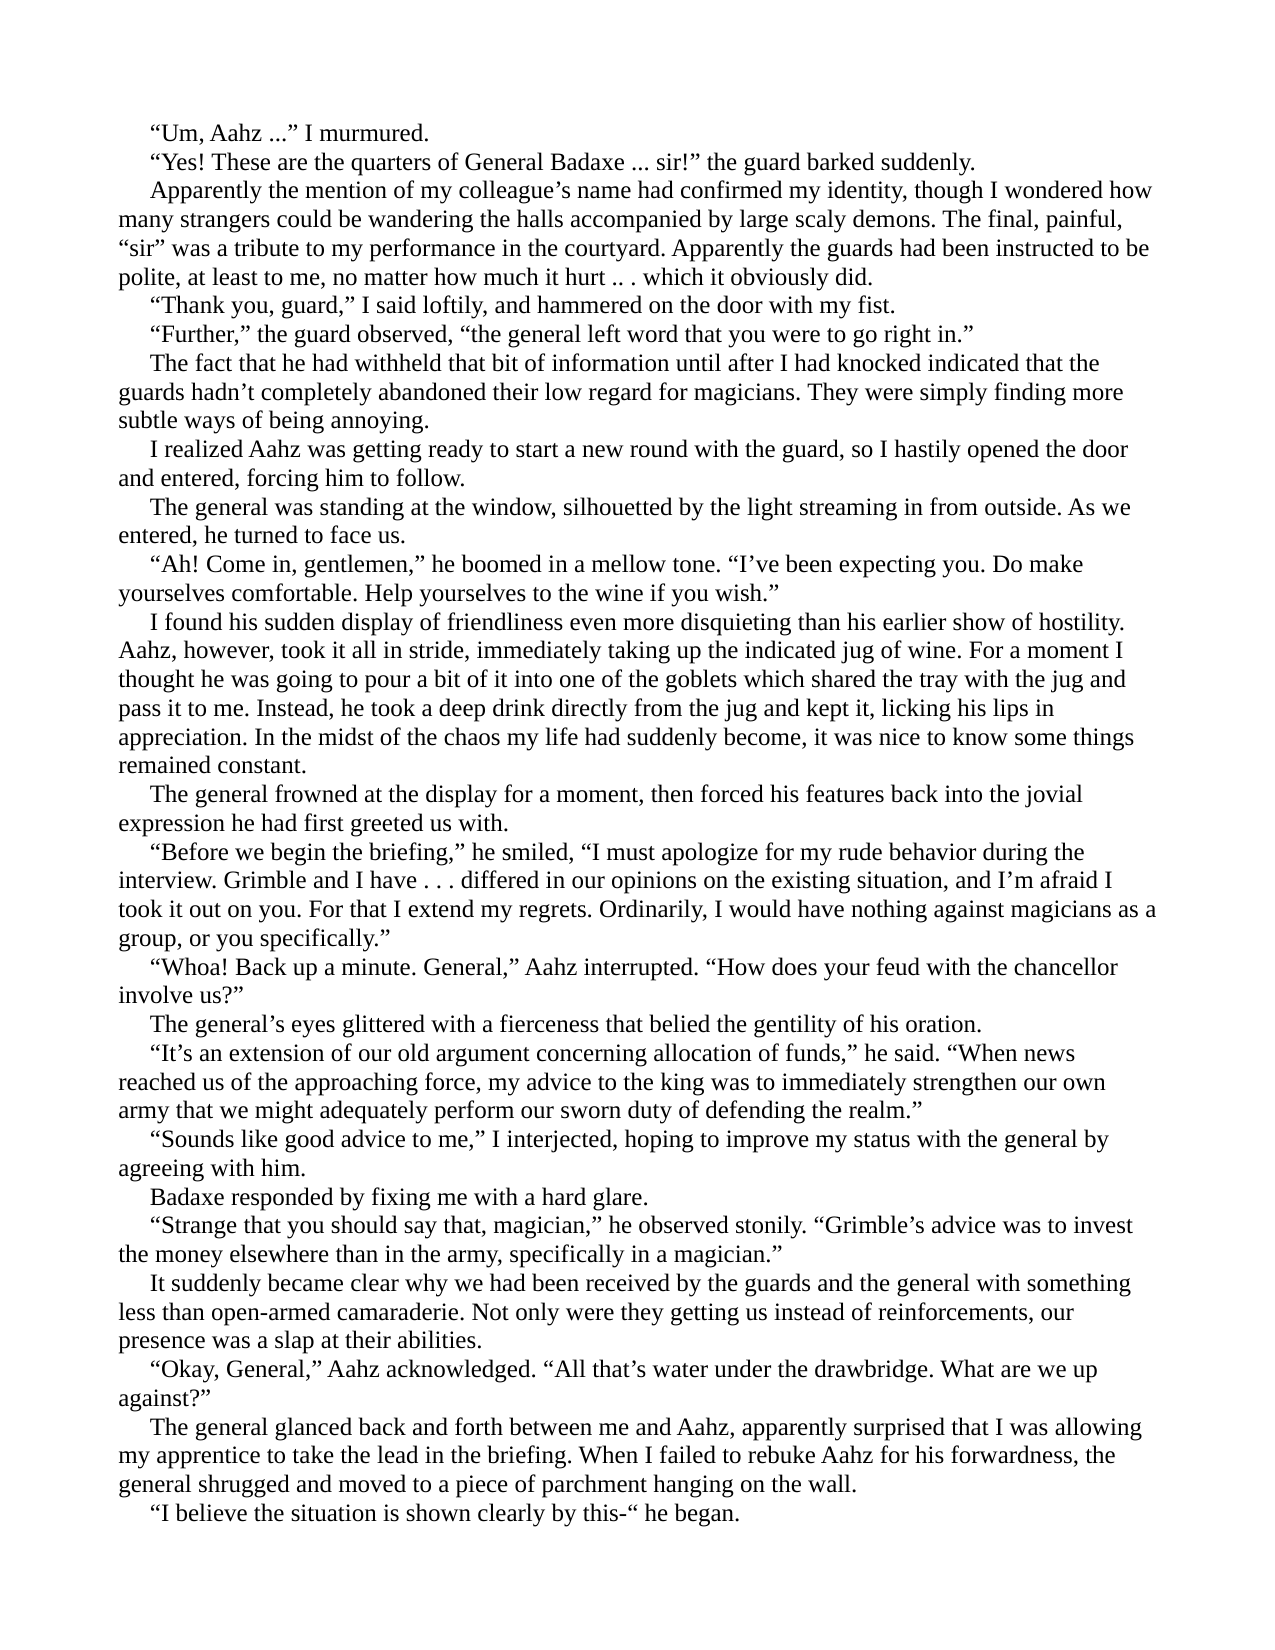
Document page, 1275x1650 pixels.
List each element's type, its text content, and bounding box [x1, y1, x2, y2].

text “Yes! These are the quarters of General Badaxe ... sir!” the guard barked suddenly. [118, 147, 1157, 176]
text The general glanced back and forth between me and Aahz, apparently surprised that I was allowing my apprentice to take the lead in the briefing. When I failed to rebuke Aahz for his forwardness, the general shrugged and moved to a piece of parchment hanging on the wall. [118, 1412, 1157, 1498]
text “Um, Aahz ...” I murmured. [118, 118, 1157, 147]
text The fact that he had withheld that bit of information until after I had knocked indicated that the guards hadn’t completely abandoned their low regard for magicians. They were simply finding more subtle ways of being annoying. [118, 348, 1157, 434]
text The general’s eyes glittered with a fierceness that belied the gentility of his oration. [118, 1009, 1157, 1038]
text “Before we begin the briefing,” he smiled, “I must apologize for my rude behavior during the interview. Grimble and I have . . . differed in our opinions on the existing situation, and I’m afraid I took it out on you. For that I extend my regrets. Ordinarily, I would have nothing against magicians as a group, or you specifically.” [118, 837, 1157, 952]
text “Further,” the guard observed, “the general left word that you were to go right in.” [118, 319, 1157, 348]
text Badaxe responded by fixing me with a hard glare. [118, 1182, 1157, 1211]
text “Ah! Come in, gentlemen,” he boomed in a mellow tone. “I’ve been expecting you. Do make yourselves comfortable. Help yourselves to the wine if you wish.” [118, 549, 1157, 607]
text The general frowned at the display for a moment, then forced his features back into the jovial expression he had first greeted us with. [118, 779, 1157, 837]
text “Sounds like good advice to me,” I interjected, hoping to improve my status with the general by agreeing with him. [118, 1124, 1157, 1182]
text The general was standing at the window, silhouetted by the light streaming in from outside. As we entered, he turned to face us. [118, 492, 1157, 549]
text “It’s an extension of our old argument concerning allocation of funds,” he said. “When news reached us of the approaching force, my advice to the king was to immediately strengthen our own army that we might adequately perform our sworn duty of defending the realm.” [118, 1038, 1157, 1124]
text It suddenly became clear why we had been received by the guards and the general with something less than open-armed camaraderie. Not only were they getting us instead of reinforcements, our presence was a slap at their abilities. [118, 1268, 1157, 1354]
text “Thank you, guard,” I said loftily, and hammered on the door with my fist. [118, 291, 1157, 319]
text I found his sudden display of friendliness even more disquieting than his earlier show of hostility. Aahz, however, took it all in stride, immediately taking up the indicated jug of wine. For a moment I thought he was going to pour a bit of it into one of the goblets which shared the tray with the jug and pass it to me. Instead, he took a deep drink directly from the jug and kept it, licking his lips in appreciation. In the midst of the chaos my life had suddenly become, it was nice to know some things remained constant. [118, 607, 1157, 779]
text “Whoa! Back up a minute. General,” Aahz interrupted. “How does your feud with the chancellor involve us?” [118, 952, 1157, 1009]
text Apparently the mention of my colleague’s name had confirmed my identity, though I wondered how many strangers could be wandering the halls accompanied by large scaly demons. The final, painful, “sir” was a tribute to my performance in the courtyard. Apparently the guards had been instructed to be polite, at least to me, no matter how much it hurt .. . which it obviously did. [118, 176, 1157, 291]
text “I believe the situation is shown clearly by this-“ he began. [118, 1498, 1157, 1527]
text “Okay, General,” Aahz acknowledged. “All that’s water under the drawbridge. What are we up against?” [118, 1354, 1157, 1412]
text I realized Aahz was getting ready to start a new round with the guard, so I hastily opened the door and entered, forcing him to follow. [118, 434, 1157, 492]
text “Strange that you should say that, magician,” he observed stonily. “Grimble’s advice was to invest the money elsewhere than in the army, specifically in a magician.” [118, 1211, 1157, 1268]
